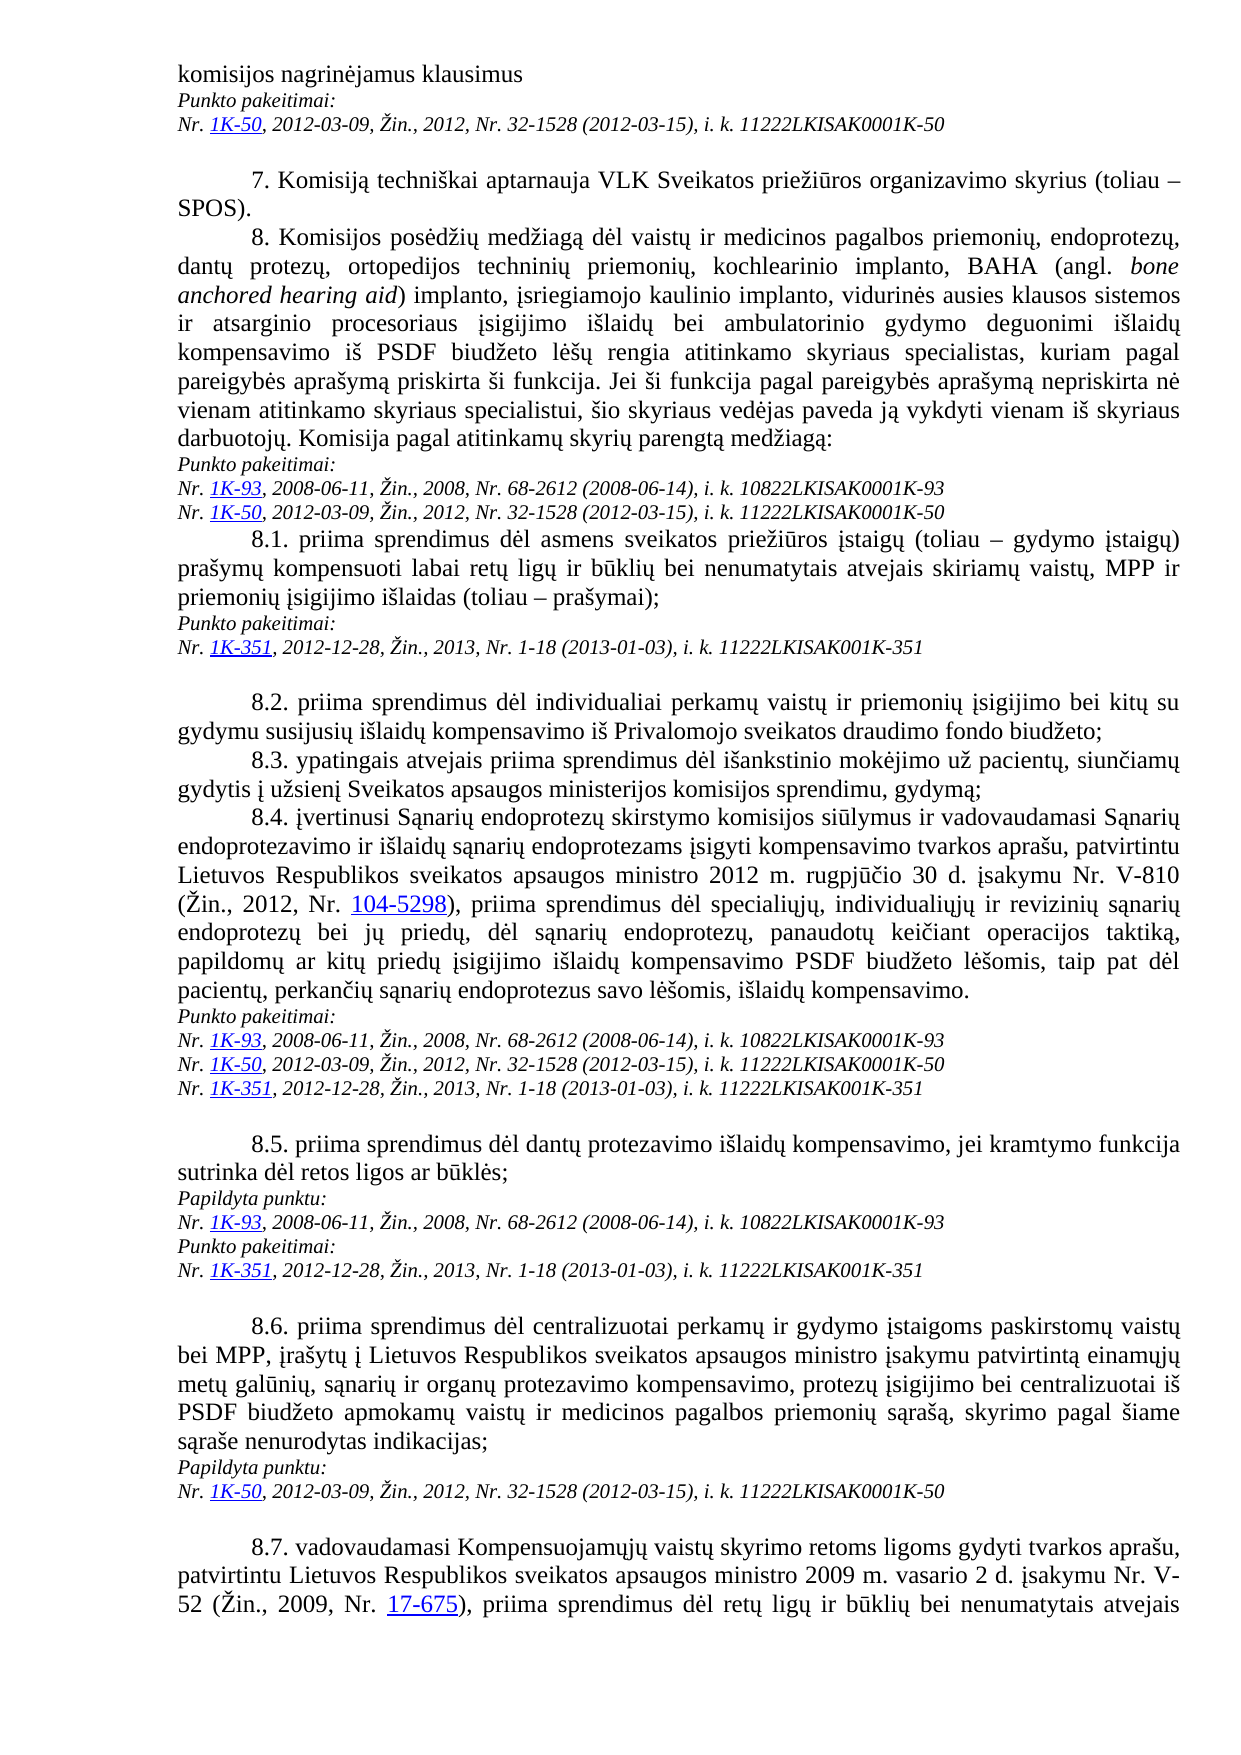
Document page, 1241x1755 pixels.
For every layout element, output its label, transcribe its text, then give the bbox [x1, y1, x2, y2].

text Nr. 1K-50, 2012-03-09, Žin., 2012, Nr. 32-1528 (2012-03-15), i. k. 11222LKISAK0001K-50 [177, 112, 1181, 136]
text 8.2. priima sprendimus dėl individualiai perkamų vaistų ir priemonių įsigijimo bei kitų su gydymu susijusių išlaidų kompensavimo iš Privalomojo sveikatos draudimo fondo biudžeto; [177, 687, 1181, 745]
text 8.6. priima sprendimus dėl centralizuotai perkamų ir gydymo įstaigoms paskirstomų vaistų bei MPP, įrašytų į Lietuvos Respublikos sveikatos apsaugos ministro įsakymu patvirtintą einamųjų metų galūnių, sąnarių ir organų protezavimo kompensavimo, protezų įsigijimo bei centralizuotai iš PSDF biudžeto apmokamų vaistų ir medicinos pagalbos priemonių sąrašą, skyrimo pagal šiame sąraše nenurodytas indikacijas; [177, 1311, 1181, 1455]
text Punkto pakeitimai: [177, 1234, 1181, 1258]
text Nr. 1K-351, 2012-12-28, Žin., 2013, Nr. 1-18 (2013-01-03), i. k. 11222LKISAK001K-351 [177, 635, 1181, 659]
text 8.7. vadovaudamasi Kompensuojamųjų vaistų skyrimo retoms ligoms gydyti tvarkos aprašu, patvirtintu Lietuvos Respublikos sveikatos apsaugos ministro 2009 m. vasario 2 d. įsakymu Nr. V-52 (Žin., 2009, Nr. 17-675), priima sprendimus dėl retų ligų ir būklių bei nenumatytais atvejais [177, 1532, 1181, 1618]
text 8.4. įvertinusi Sąnarių endoprotezų skirstymo komisijos siūlymus ir vadovaudamasi Sąnarių endoprotezavimo ir išlaidų sąnarių endoprotezams įsigyti kompensavimo tvarkos aprašu, patvirtintu Lietuvos Respublikos sveikatos apsaugos ministro 2012 m. rugpjūčio 30 d. įsakymu Nr. V-810 (Žin., 2012, Nr. 104-5298), priima sprendimus dėl specialiųjų, individualiųjų ir revizinių sąnarių endoprotezų bei jų priedų, dėl sąnarių endoprotezų, panaudotų keičiant operacijos taktiką, papildomų ar kitų priedų įsigijimo išlaidų kompensavimo PSDF biudžeto lėšomis, taip pat dėl pacientų, perkančių sąnarių endoprotezus savo lėšomis, išlaidų kompensavimo. [177, 802, 1181, 1004]
text komisijos nagrinėjamus klausimus [177, 59, 1181, 88]
text 8.1. priima sprendimus dėl asmens sveikatos priežiūros įstaigų (toliau – gydymo įstaigų) prašymų kompensuoti labai retų ligų ir būklių bei nenumatytais atvejais skiriamų vaistų, MPP ir priemonių įsigijimo išlaidas (toliau – prašymai); [177, 524, 1181, 611]
text Punkto pakeitimai: [177, 88, 1181, 112]
text Punkto pakeitimai: [177, 1004, 1181, 1028]
text 8.5. priima sprendimus dėl dantų protezavimo išlaidų kompensavimo, jei kramtymo funkcija sutrinka dėl retos ligos ar būklės; [177, 1129, 1181, 1186]
text Punkto pakeitimai: [177, 452, 1181, 476]
text Punkto pakeitimai: [177, 611, 1181, 635]
text 8. Komisijos posėdžių medžiagą dėl vaistų ir medicinos pagalbos priemonių, endoprotezų, dantų protezų, ortopedijos techninių priemonių, kochlearinio implanto, BAHA (angl. bone anchored hearing aid) implanto, įsriegiamojo kaulinio implanto, vidurinės ausies klausos sistemos ir atsarginio procesoriaus įsigijimo išlaidų bei ambulatorinio gydymo deguonimi išlaidų kompensavimo iš PSDF biudžeto lėšų rengia atitinkamo skyriaus specialistas, kuriam pagal pareigybės aprašymą priskirta ši funkcija. Jei ši funkcija pagal pareigybės aprašymą nepriskirta nė vienam atitinkamo skyriaus specialistui, šio skyriaus vedėjas paveda ją vykdyti vienam iš skyriaus darbuotojų. Komisija pagal atitinkamų skyrių parengtą medžiagą: [177, 222, 1181, 452]
text Nr. 1K-351, 2012-12-28, Žin., 2013, Nr. 1-18 (2013-01-03), i. k. 11222LKISAK001K-351 [177, 1076, 1181, 1100]
text 7. Komisiją techniškai aptarnauja VLK Sveikatos priežiūros organizavimo skyrius (toliau – SPOS). [177, 165, 1181, 222]
text Nr. 1K-93, 2008-06-11, Žin., 2008, Nr. 68-2612 (2008-06-14), i. k. 10822LKISAK0001K-93 [177, 1028, 1181, 1052]
text Nr. 1K-50, 2012-03-09, Žin., 2012, Nr. 32-1528 (2012-03-15), i. k. 11222LKISAK0001K-50 [177, 1479, 1181, 1503]
text Papildyta punktu: [177, 1455, 1181, 1479]
text Nr. 1K-50, 2012-03-09, Žin., 2012, Nr. 32-1528 (2012-03-15), i. k. 11222LKISAK0001K-50 [177, 500, 1181, 524]
text Nr. 1K-50, 2012-03-09, Žin., 2012, Nr. 32-1528 (2012-03-15), i. k. 11222LKISAK0001K-50 [177, 1052, 1181, 1076]
text Papildyta punktu: [177, 1186, 1181, 1210]
text 8.3. ypatingais atvejais priima sprendimus dėl išankstinio mokėjimo už pacientų, siunčiamų gydytis į užsienį Sveikatos apsaugos ministerijos komisijos sprendimu, gydymą; [177, 745, 1181, 802]
text Nr. 1K-93, 2008-06-11, Žin., 2008, Nr. 68-2612 (2008-06-14), i. k. 10822LKISAK0001K-93 [177, 1210, 1181, 1234]
text Nr. 1K-351, 2012-12-28, Žin., 2013, Nr. 1-18 (2013-01-03), i. k. 11222LKISAK001K-351 [177, 1258, 1181, 1282]
text Nr. 1K-93, 2008-06-11, Žin., 2008, Nr. 68-2612 (2008-06-14), i. k. 10822LKISAK0001K-93 [177, 476, 1181, 500]
